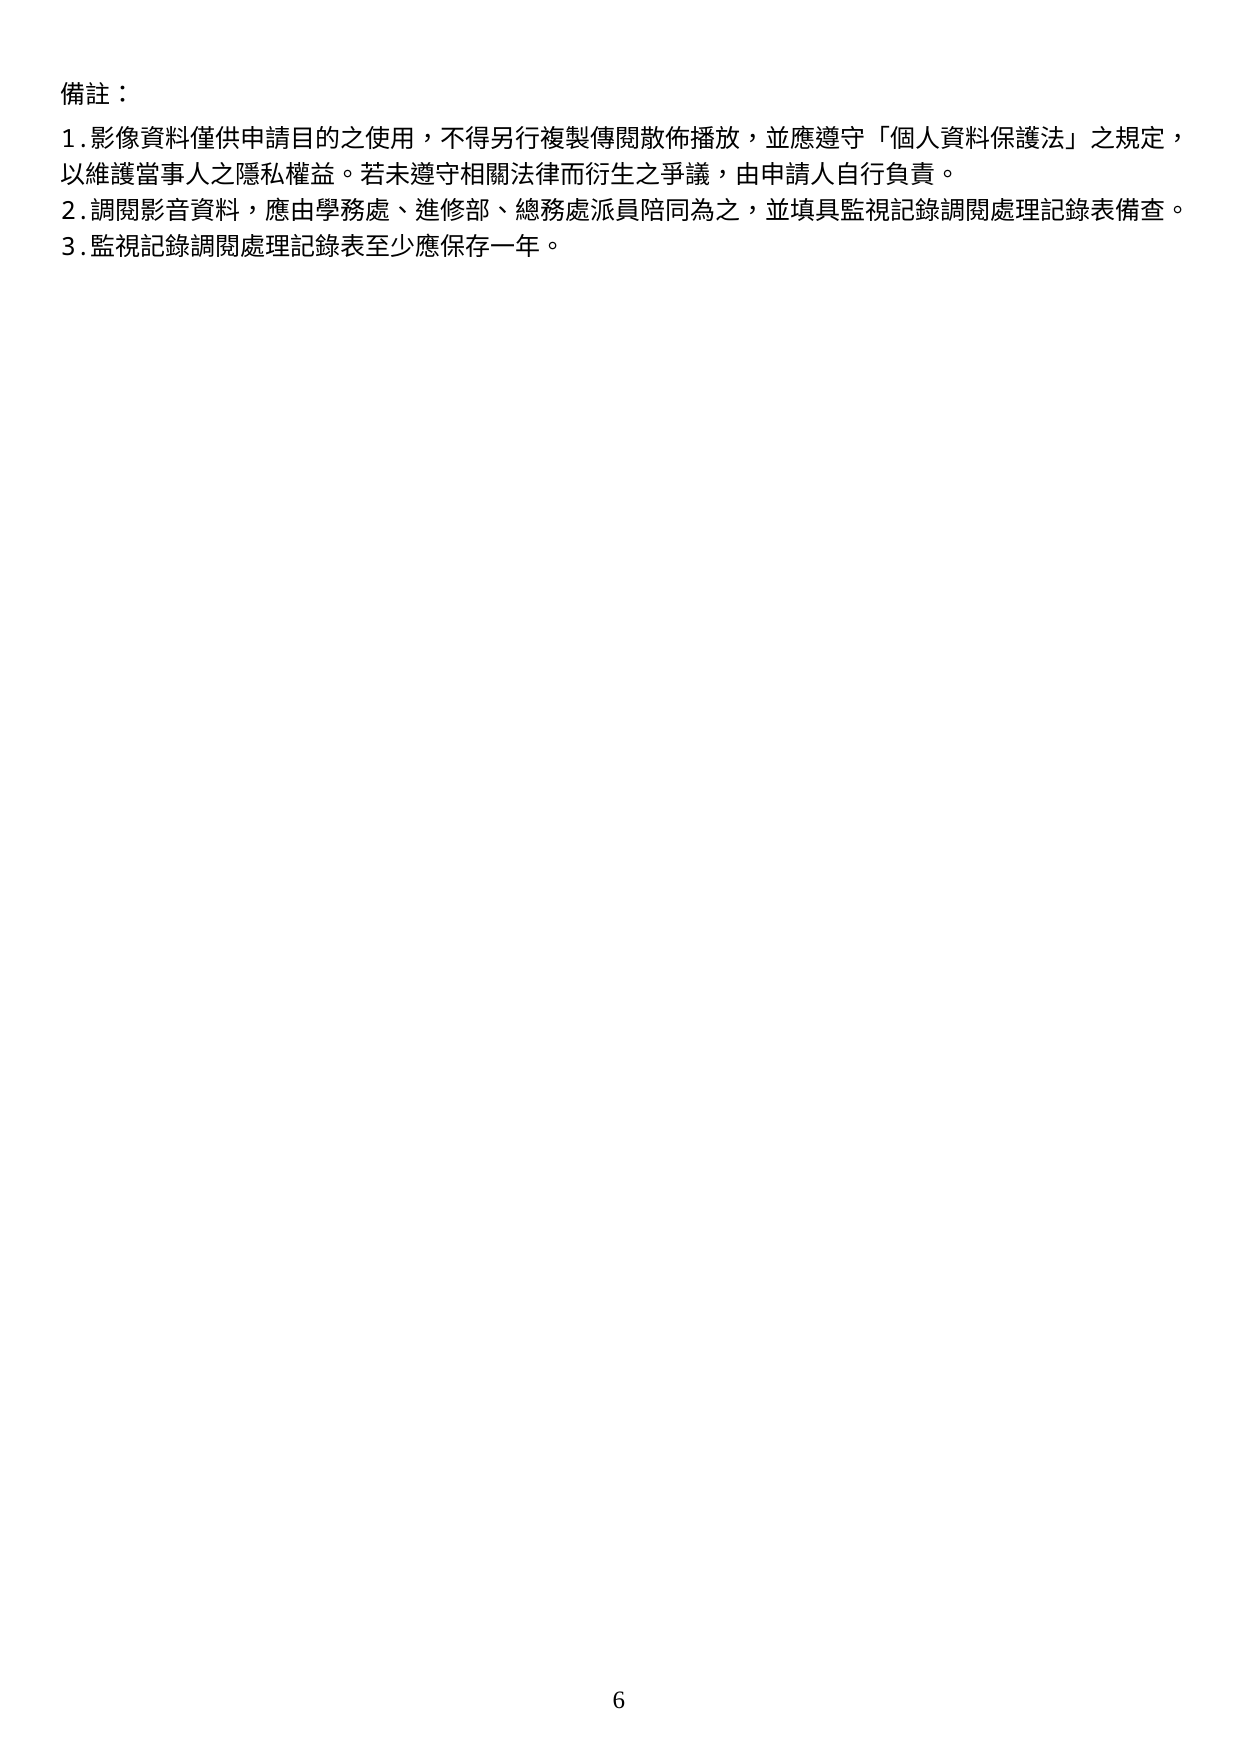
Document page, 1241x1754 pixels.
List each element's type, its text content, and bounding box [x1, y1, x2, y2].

text 3.監視記錄調閱處理記錄表至少應保存一年。 [61, 227, 1176, 263]
text 備註： [61, 75, 1176, 111]
text 1.影像資料僅供申請目的之使用，不得另行複製傳閱散佈播放，並應遵守「個人資料保護法」之規定，以維護當事人之隱私權益。若未遵守相關法律而衍生之爭議，由申請人自行負責。 [61, 118, 1176, 191]
text 2.調閱影音資料，應由學務處、進修部、總務處派員陪同為之，並填具監視記錄調閱處理記錄表備查。 [61, 191, 1176, 227]
